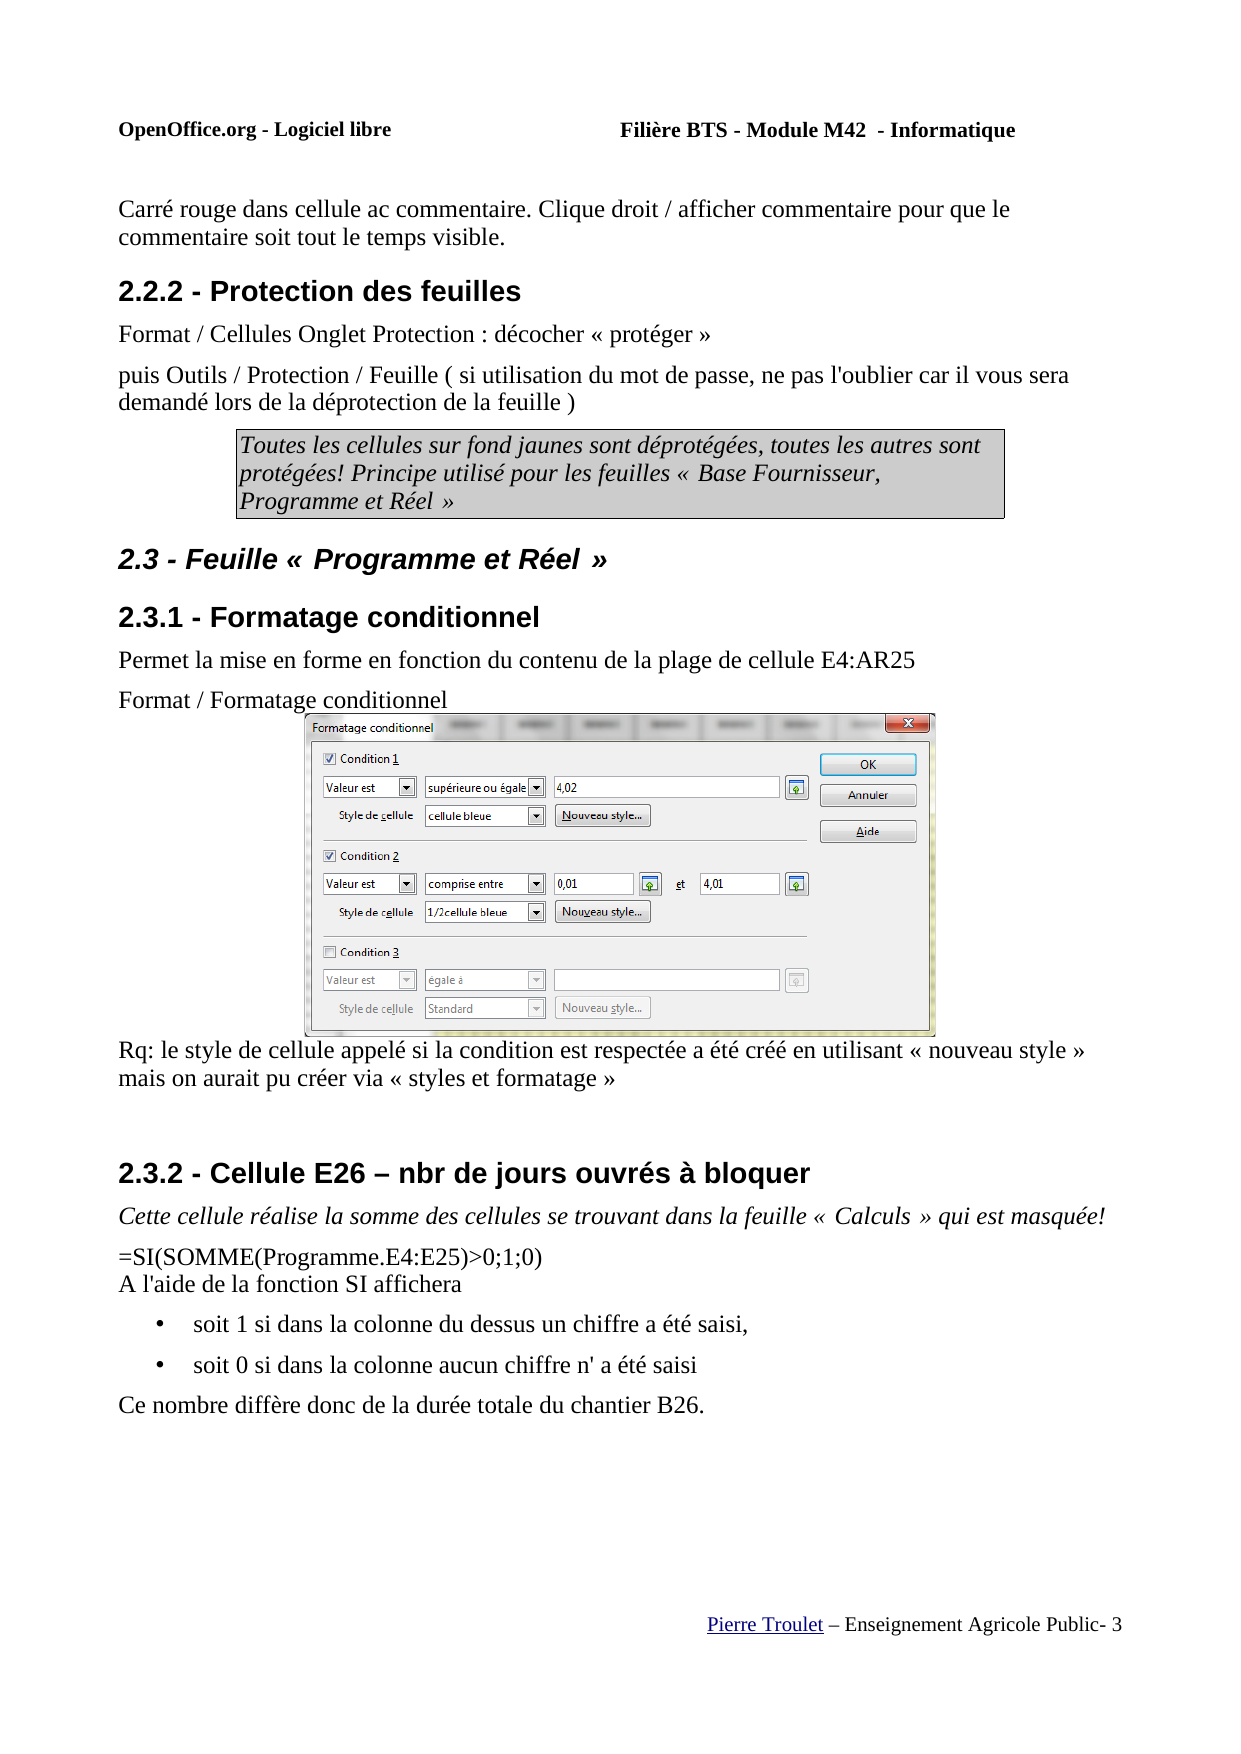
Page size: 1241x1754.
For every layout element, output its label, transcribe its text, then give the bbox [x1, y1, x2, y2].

text Carré rouge dans cellule ac commentaire. Clique droit / afficher commentaire pour que le commentaire soit tout le temps visible. [118, 195, 1122, 250]
text Permet la mise en forme en fonction du contenu de la plage de cellule E4:AR25 [118, 646, 1122, 673]
text A l'aide de la fonction SI affichera [118, 1270, 1122, 1298]
subtitle Formatage conditionnel [118, 601, 1122, 633]
subtitle Cellule E26 – nbr de jours ouvrés à bloquer [118, 1157, 1122, 1190]
text Ce nombre diffère donc de la durée totale du chantier B26. [118, 1391, 1122, 1419]
text puis Outils / Protection / Feuille ( si utilisation du mot de passe, ne pas l'oublier car il vous sera demandé lors de la déprotection de la feuille ) [118, 361, 1122, 416]
subtitle Feuille « Programme et Réel » [118, 543, 1122, 576]
text Toutes les cellules sur fond jaunes sont déprotégées, toutes les autres sont protégées! Principe utilisé pour les feuilles « Base Fournisseur, Programme et Réel » [237, 430, 1004, 518]
subtitle Protection des feuilles [118, 275, 1122, 308]
text Cette cellule réalise la somme des cellules se trouvant dans la feuille « Calculs » qui est masquée! [118, 1202, 1122, 1230]
list soit 0 si dans la colonne aucun chiffre n' a été saisi [156, 1351, 1122, 1378]
text Rq: le style de cellule appelé si la condition est respectée a été créé en utilisant « nouveau style » mais on aurait pu créer via « styles et formatage » [118, 726, 1122, 1092]
list soit 1 si dans la colonne du dessus un chiffre a été saisi, [156, 1311, 1122, 1338]
text Format / Formatage conditionnel [118, 686, 1122, 714]
text Format / Cellules Onglet Protection : décocher « protéger » [118, 321, 1122, 348]
picture [304, 713, 936, 1037]
text =SI(SOMME(Programme.E4:E25)>0;1;0) [118, 1243, 1122, 1270]
